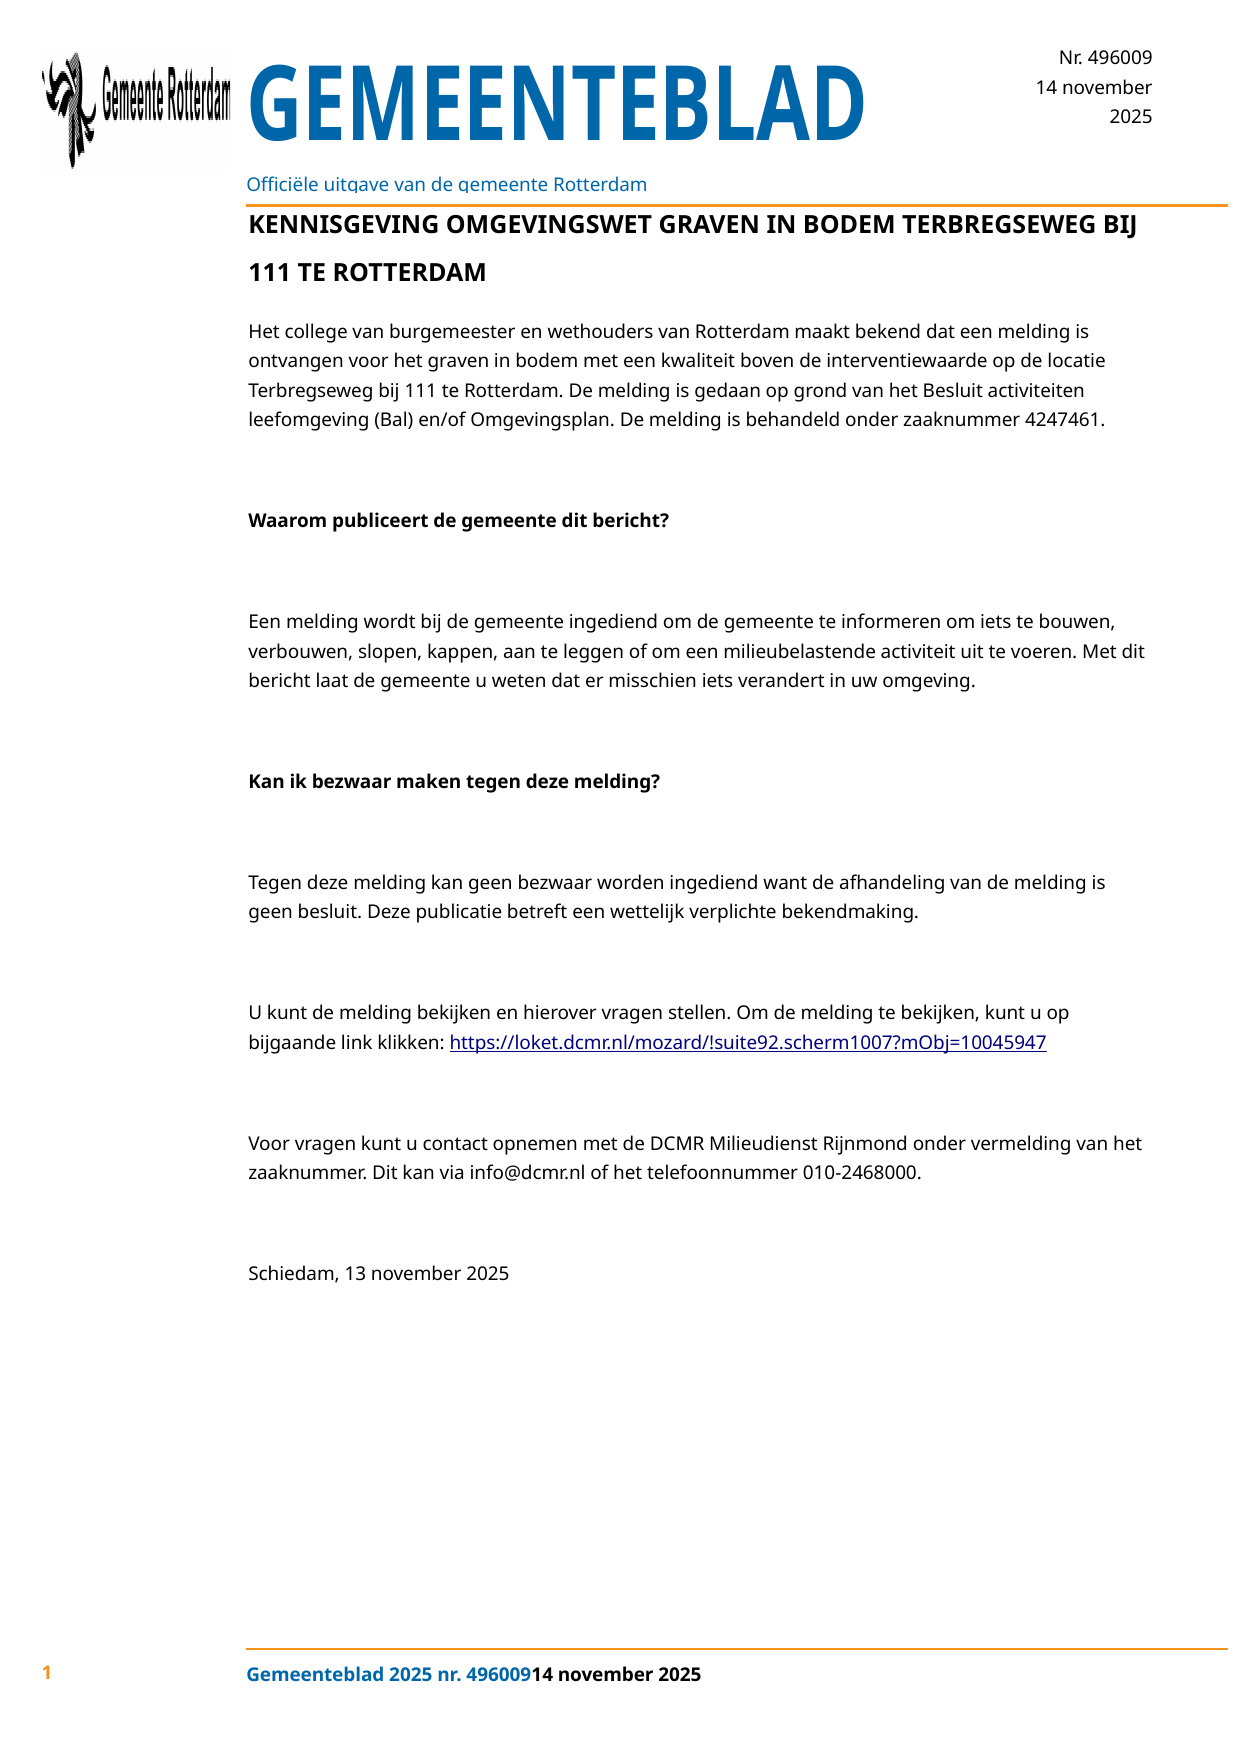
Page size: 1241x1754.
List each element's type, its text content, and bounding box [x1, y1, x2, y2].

text U kunt de melding bekijken en hierover vragen stellen. Om de melding te bekijken, kunt u op bijgaande link klikken: https://loket.dcmr.nl/mozard/!suite92.scherm1007?mObj=10045947 [248, 999, 1152, 1055]
text Waarom publiceert de gemeente dit bericht? [248, 507, 1152, 533]
text Het college van burgemeester en wethouders van Rotterdam maakt bekend dat een melding is ontvangen voor het graven in bodem met een kwaliteit boven de interventiewaarde op de locatie Terbregseweg bij 111 te Rotterdam. De melding is gedaan op grond van het Besluit activiteiten leefomgeving (Bal) en/of Omgevingsplan. De melding is behandeld onder zaaknummer 4247461. [248, 318, 1152, 432]
text Voor vragen kunt u contact opnemen met de DCMR Milieudienst Rijnmond onder vermelding van het zaaknummer. Dit kan via info@dcmr.nl of het telefoonnummer 010‑2468000. [248, 1130, 1152, 1185]
text Schiedam, 13 november 2025 [248, 1260, 1152, 1286]
text Een melding wordt bij de gemeente ingediend om de gemeente te informeren om iets te bouwen, verbouwen, slopen, kappen, aan te leggen of om een milieubelastende activiteit uit te voeren. Met dit bericht laat de gemeente u weten dat er misschien iets verandert in uw omgeving. [248, 608, 1152, 693]
picture [41, 47, 231, 172]
text KENNISGEVING OMGEVINGSWET GRAVEN IN BODEM TERBREGSEWEG BIJ 111 TE ROTTERDAM [248, 207, 1152, 288]
text Kan ik bezwaar maken tegen deze melding? [248, 768, 1152, 794]
text Tegen deze melding kan geen bezwaar worden ingediend want de afhandeling van de melding is geen besluit. Deze publicatie betreft een wettelijk verplichte bekendmaking. [248, 869, 1152, 924]
